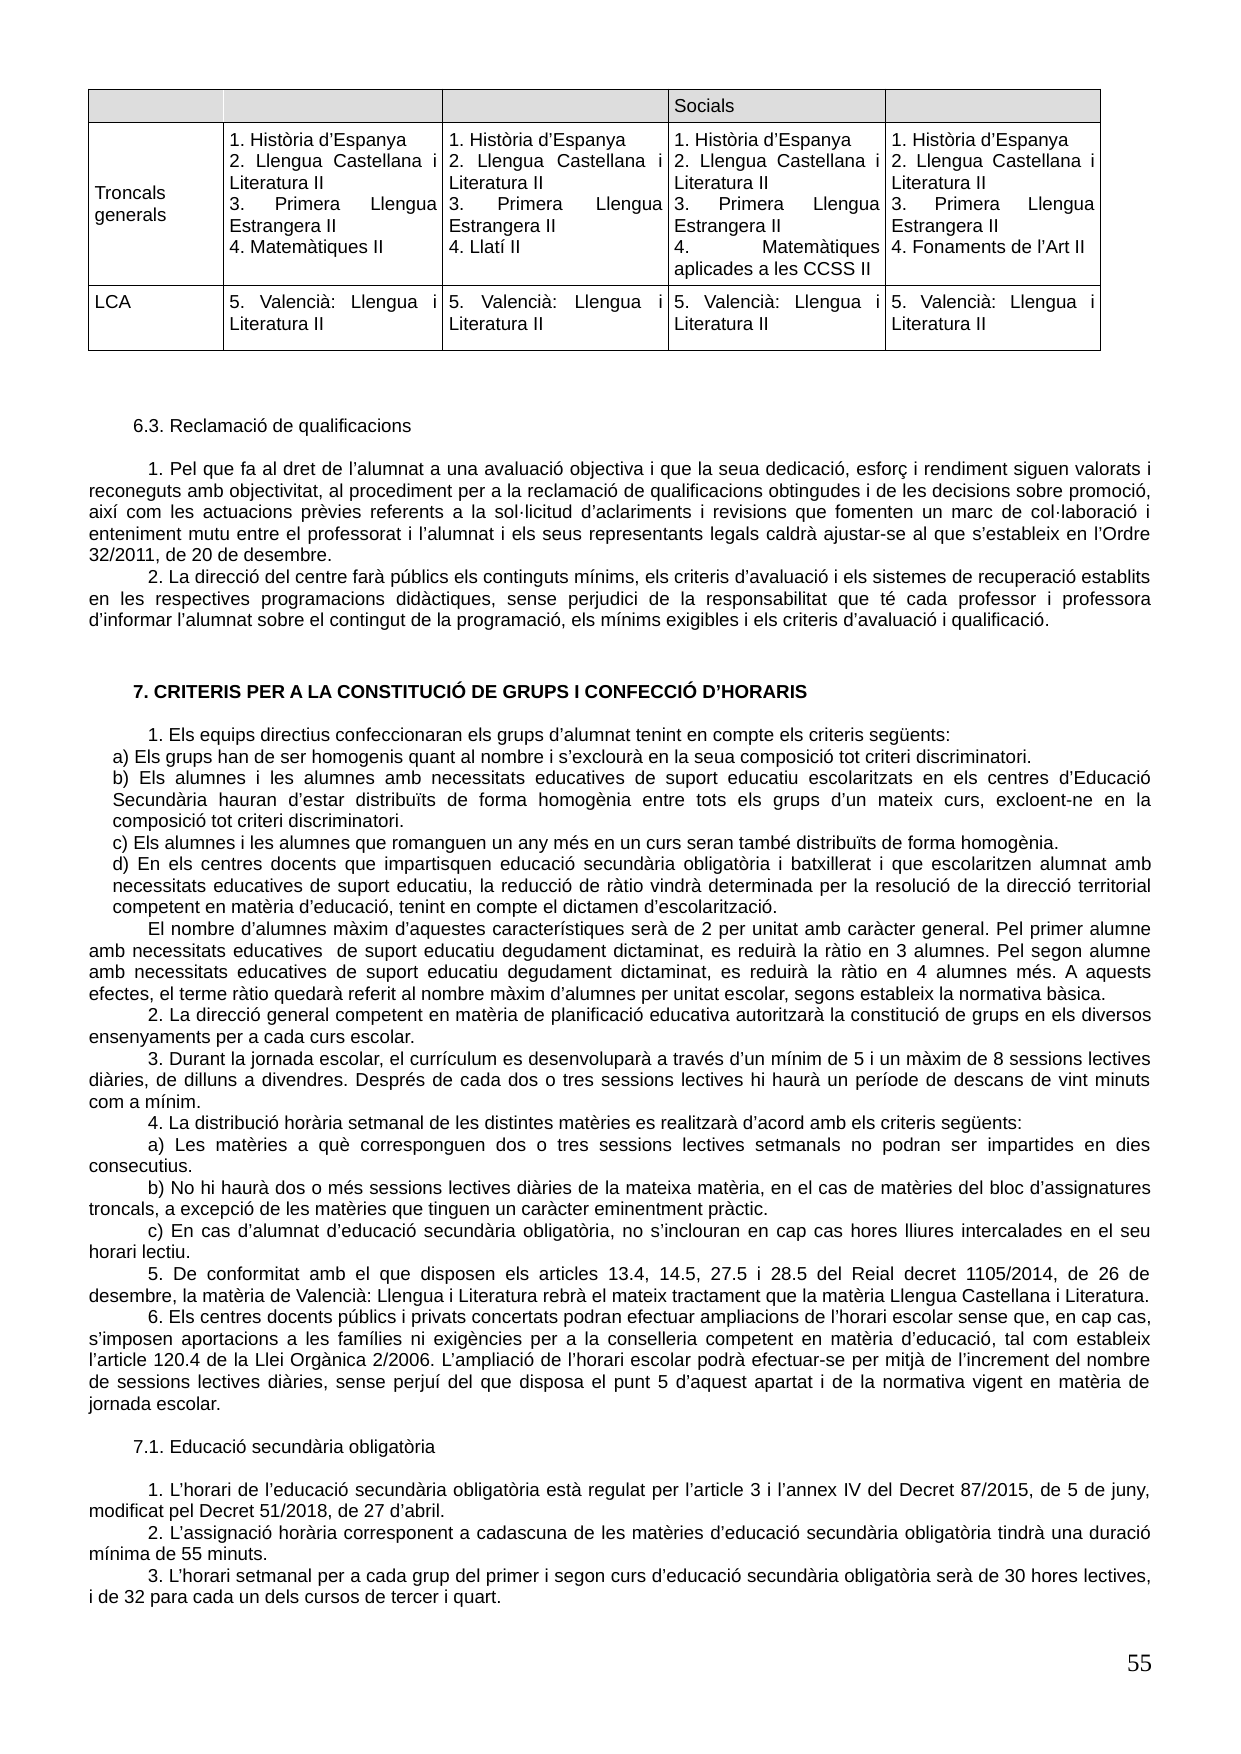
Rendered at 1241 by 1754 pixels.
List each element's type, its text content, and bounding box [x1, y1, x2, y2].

table_cell 1. Història d’Espanya 2. Llengua Castellana i Literatura II 3. Primera Llengua Estrangera II 4. Matemàtiques aplicades a les CCSS II [669, 123, 885, 285]
table_cell 5. Valencià: Llengua i Literatura II [224, 286, 442, 349]
table_cell 5. Valencià: Llengua i Literatura II [886, 286, 1100, 349]
text a) Les matèries a què corresponguen dos o tres sessions lectives setmanals no podran ser impartides en dies consecutius. [88, 1133, 1152, 1177]
table_cell [224, 90, 442, 122]
text 1. Els equips directius confeccionaran els grups d’alumnat tenint en compte els criteris següents: [88, 724, 1152, 745]
table_cell 1. Història d’Espanya 2. Llengua Castellana i Literatura II 3. Primera Llengua Estrangera II 4. Fonaments de l’Art II [886, 123, 1100, 285]
table_cell Socials [669, 90, 885, 122]
text 6.3. Reclamació de qualificacions [88, 415, 1152, 436]
text 2. La direcció del centre farà públics els continguts mínims, els criteris d’avaluació i els sistemes de recuperació establits en les respectives programacions didàctiques, sense perjudici de la responsabilitat que té cada professor i professora d’informar l’alumnat sobre el contingut de la programació, els mínims exigibles i els criteris d’avaluació i qualificació. [88, 566, 1152, 630]
text 2. L’assignació horària corresponent a cadascuna de les matèries d’educació secundària obligatòria tindrà una duració mínima de 55 minuts. [88, 1522, 1152, 1565]
table_cell [89, 90, 223, 122]
text b) Els alumnes i les alumnes amb necessitats educatives de suport educatiu escolaritzats en els centres d’Educació Secundària hauran d’estar distribuïts de forma homogènia entre tots els grups d’un mateix curs, excloent-ne en la composició tot criteri discriminatori. [112, 767, 1152, 832]
text 5. De conformitat amb el que disposen els articles 13.4, 14.5, 27.5 i 28.5 del Reial decret 1105/2014, de 26 de desembre, la matèria de Valencià: Llengua i Literatura rebrà el mateix tractament que la matèria Llengua Castellana i Literatura. [88, 1263, 1152, 1306]
table_cell [886, 90, 1100, 122]
text d) En els centres docents que impartisquen educació secundària obligatòria i batxillerat i que escolaritzen alumnat amb necessitats educatives de suport educatiu, la reducció de ràtio vindrà determinada per la resolució de la direcció territorial competent en matèria d’educació, tenint en compte el dictamen d’escolarització. [112, 853, 1152, 918]
text 2. La direcció general competent en matèria de planificació educativa autoritzarà la constitució de grups en els diversos ensenyaments per a cada curs escolar. [88, 1004, 1152, 1047]
text 1. L’horari de l’educació secundària obligatòria està regulat per l’article 3 i l’annex IV del Decret 87/2015, de 5 de juny, modificat pel Decret 51/2018, de 27 d’abril. [88, 1478, 1152, 1522]
table_cell 5. Valencià: Llengua i Literatura II [443, 286, 668, 349]
table_cell LCA [89, 286, 223, 349]
text El nombre d’alumnes màxim d’aquestes característiques serà de 2 per unitat amb caràcter general. Pel primer alumne amb necessitats educatives de suport educatiu degudament dictaminat, es reduirà la ràtio en 3 alumnes. Pel segon alumne amb necessitats educatives de suport educatiu degudament dictaminat, es reduirà la ràtio en 4 alumnes més. A aquests efectes, el terme ràtio quedarà referit al nombre màxim d’alumnes per unitat escolar, segons estableix la normativa bàsica. [88, 918, 1152, 1004]
text 1. Pel que fa al dret de l’alumnat a una avaluació objectiva i que la seua dedicació, esforç i rendiment siguen valorats i reconeguts amb objectivitat, al procediment per a la reclamació de qualificacions obtingudes i de les decisions sobre promoció, així com les actuacions prèvies referents a la sol·licitud d’aclariments i revisions que fomenten un marc de col·laboració i enteniment mutu entre el professorat i l’alumnat i els seus representants legals caldrà ajustar-se al que s’estableix en l’Ordre 32/2011, de 20 de desembre. [88, 458, 1152, 566]
text 7. CRITERIS PER A LA CONSTITUCIÓ DE GRUPS I CONFECCIÓ D’HORARIS [88, 681, 1152, 702]
text 3. Durant la jornada escolar, el currículum es desenvoluparà a través d’un mínim de 5 i un màxim de 8 sessions lectives diàries, de dilluns a divendres. Després de cada dos o tres sessions lectives hi haurà un període de descans de vint minuts com a mínim. [88, 1047, 1152, 1112]
table_cell 5. Valencià: Llengua i Literatura II [669, 286, 885, 349]
text 6. Els centres docents públics i privats concertats podran efectuar ampliacions de l’horari escolar sense que, en cap cas, s’imposen aportacions a les famílies ni exigències per a la conselleria competent en matèria d’educació, tal com estableix l’article 120.4 de la Llei Orgànica 2/2006. L’ampliació de l’horari escolar podrà efectuar-se per mitjà de l’increment del nombre de sessions lectives diàries, sense perjuí del que disposa el punt 5 d’aquest apartat i de la normativa vigent en matèria de jornada escolar. [88, 1306, 1152, 1414]
text c) En cas d’alumnat d’educació secundària obligatòria, no s’inclouran en cap cas hores lliures intercalades en el seu horari lectiu. [88, 1220, 1152, 1263]
table_cell [443, 90, 668, 122]
table_cell Troncals generals [89, 123, 223, 285]
text 3. L’horari setmanal per a cada grup del primer i segon curs d’educació secundària obligatòria serà de 30 hores lectives, i de 32 para cada un dels cursos de tercer i quart. [88, 1565, 1152, 1608]
text 4. La distribució horària setmanal de les distintes matèries es realitzarà d’acord amb els criteris següents: [88, 1112, 1152, 1133]
text b) No hi haurà dos o més sessions lectives diàries de la mateixa matèria, en el cas de matèries del bloc d’assignatures troncals, a excepció de les matèries que tinguen un caràcter eminentment pràctic. [88, 1177, 1152, 1220]
text a) Els grups han de ser homogenis quant al nombre i s’exclourà en la seua composició tot criteri discriminatori. [112, 745, 1152, 767]
table_cell 1. Història d’Espanya 2. Llengua Castellana i Literatura II 3. Primera Llengua Estrangera II 4. Matemàtiques II [224, 123, 442, 285]
table_cell 1. Història d’Espanya 2. Llengua Castellana i Literatura II 3. Primera Llengua Estrangera II 4. Llatí II [443, 123, 668, 285]
text c) Els alumnes i les alumnes que romanguen un any més en un curs seran també distribuïts de forma homogènia. [112, 832, 1152, 853]
text 7.1. Educació secundària obligatòria [88, 1435, 1152, 1457]
